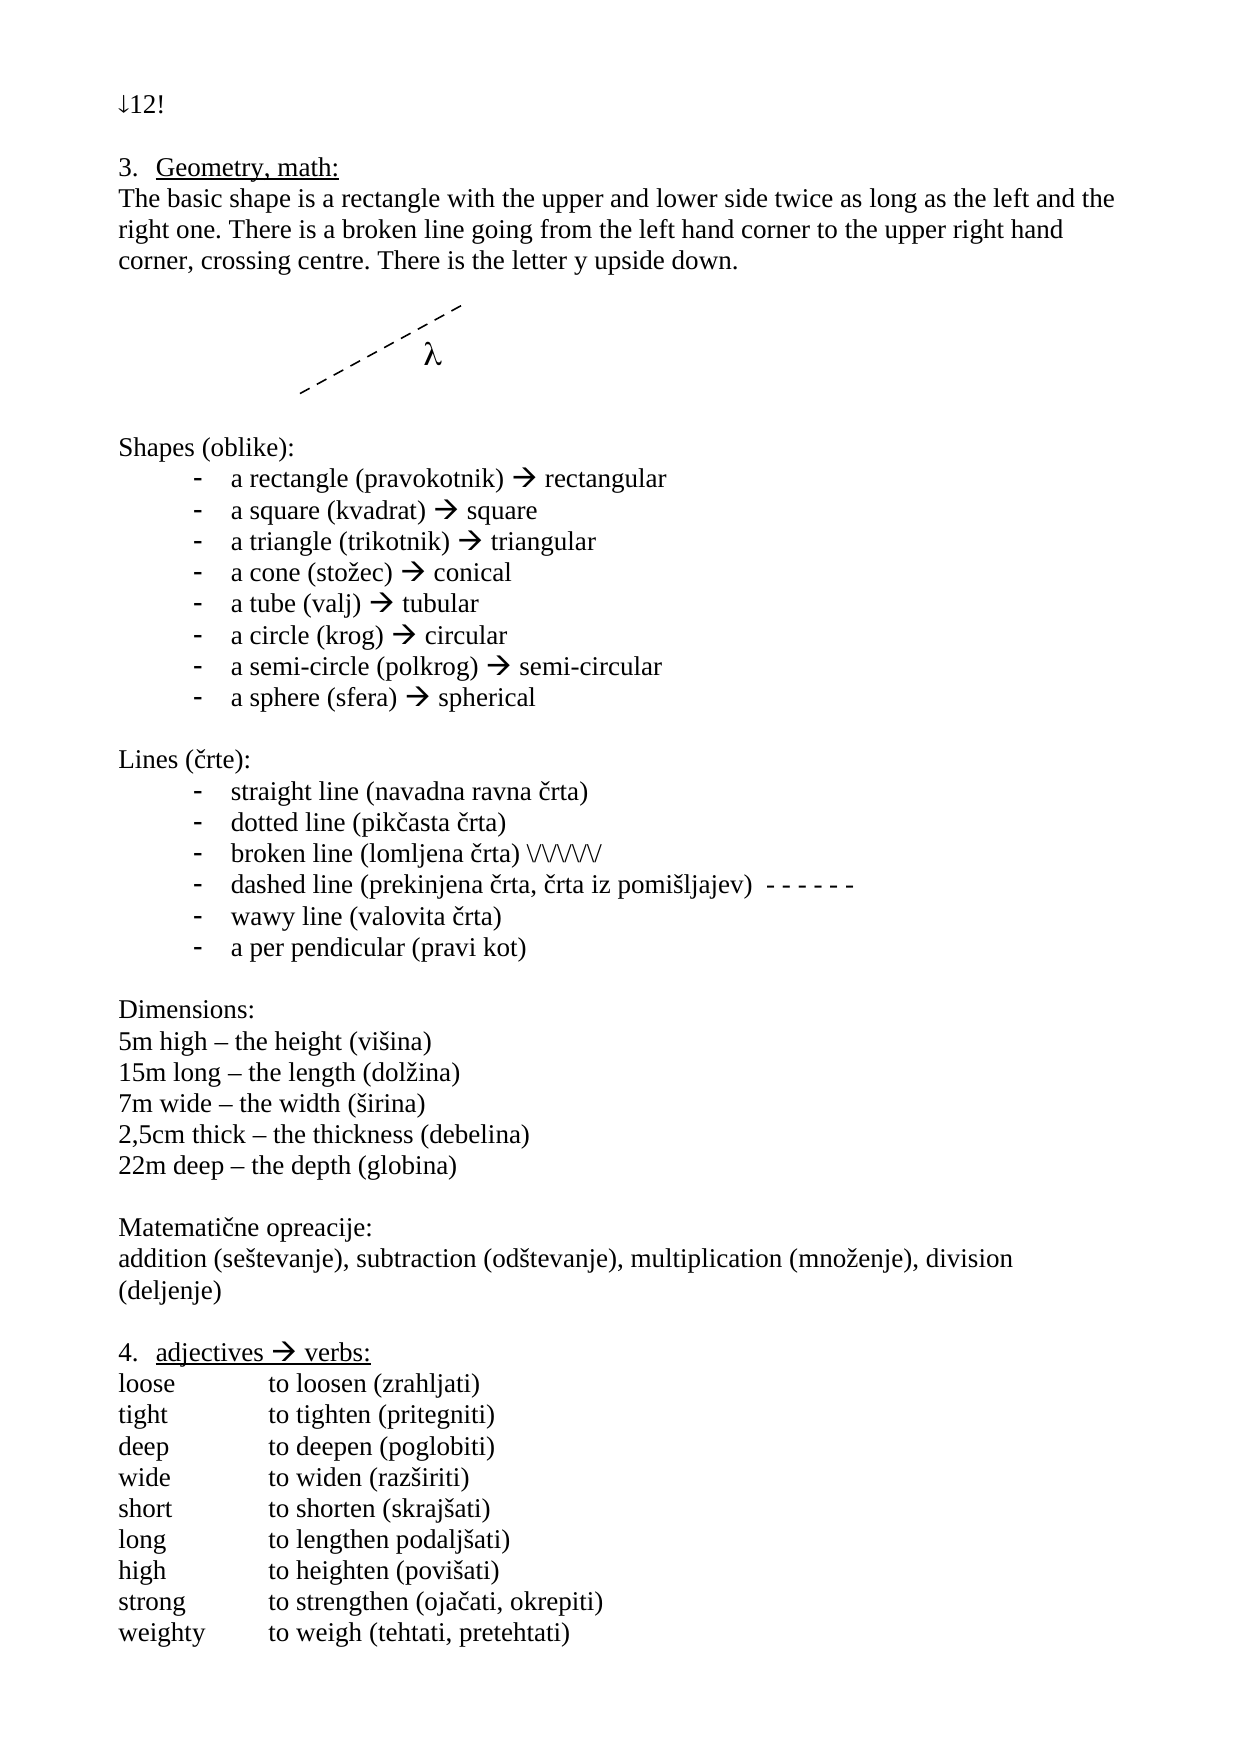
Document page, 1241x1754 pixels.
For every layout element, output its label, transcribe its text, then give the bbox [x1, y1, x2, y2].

text deep to deepen (poglobiti) [118, 1429, 1122, 1461]
text 22m deep – the depth (globina) [118, 1149, 1122, 1180]
list dotted line (pikčasta črta) [193, 806, 1122, 837]
text Lines (črte): [118, 744, 1122, 775]
text strong to strengthen (ojačati, okrepiti) [118, 1585, 1122, 1616]
text Shapes (oblike): [118, 431, 1122, 462]
list a tube (valj)  tubular [193, 587, 1122, 619]
text  [315, 342, 450, 372]
text The basic shape is a rectangle with the upper and lower side twice as long as the left and the right one. There is a broken line going from the left hand corner to the upper right hand corner, crossing centre. There is the letter y upside down. [118, 182, 1122, 276]
list a rectangle (pravokotnik)  rectangular [193, 462, 1122, 494]
list a cone (stožec)  conical [193, 556, 1122, 587]
text tight to tighten (pritegniti) [118, 1398, 1122, 1429]
text weighty to weigh (tehtati, pretehtati) [118, 1616, 1122, 1648]
list dashed line (prekinjena črta, črta iz pomišljajev) - - - - - - [193, 868, 1122, 900]
text 5m high – the height (višina) [118, 1024, 1122, 1056]
list straight line (navadna ravna črta) [193, 775, 1122, 806]
text short to shorten (skrajšati) [118, 1492, 1122, 1523]
list adjectives  verbs: [118, 1336, 1122, 1367]
text high to heighten (povišati) [118, 1554, 1122, 1585]
list a circle (krog)  circular [193, 619, 1122, 650]
text addition (seštevanje), subtraction (odštevanje), multiplication (množenje), division (deljenje) [118, 1243, 1122, 1305]
text 12! [118, 89, 1122, 120]
text loose to loosen (zrahljati) [118, 1367, 1122, 1398]
list a sphere (sfera)  spherical [193, 681, 1122, 712]
list Geometry, math: [118, 151, 1122, 182]
list a square (kvadrat)  square [193, 494, 1122, 525]
text 7m wide – the width (širina) [118, 1087, 1122, 1118]
text Dimensions: [118, 993, 1122, 1024]
text Matematične opreacije: [118, 1211, 1122, 1243]
list a triangle (trikotnik)  triangular [193, 525, 1122, 556]
text wide to widen (razširiti) [118, 1461, 1122, 1492]
text 15m long – the length (dolžina) [118, 1056, 1122, 1087]
text 2,5cm thick – the thickness (debelina) [118, 1118, 1122, 1149]
list wawy line (valovita črta) [193, 900, 1122, 931]
text long to lengthen podaljšati) [118, 1523, 1122, 1554]
list a semi-circle (polkrog)  semi-circular [193, 650, 1122, 681]
list broken line (lomljena črta) \/\/\/\/\/ [193, 837, 1122, 868]
list a per pendicular (pravi kot) [193, 931, 1122, 962]
